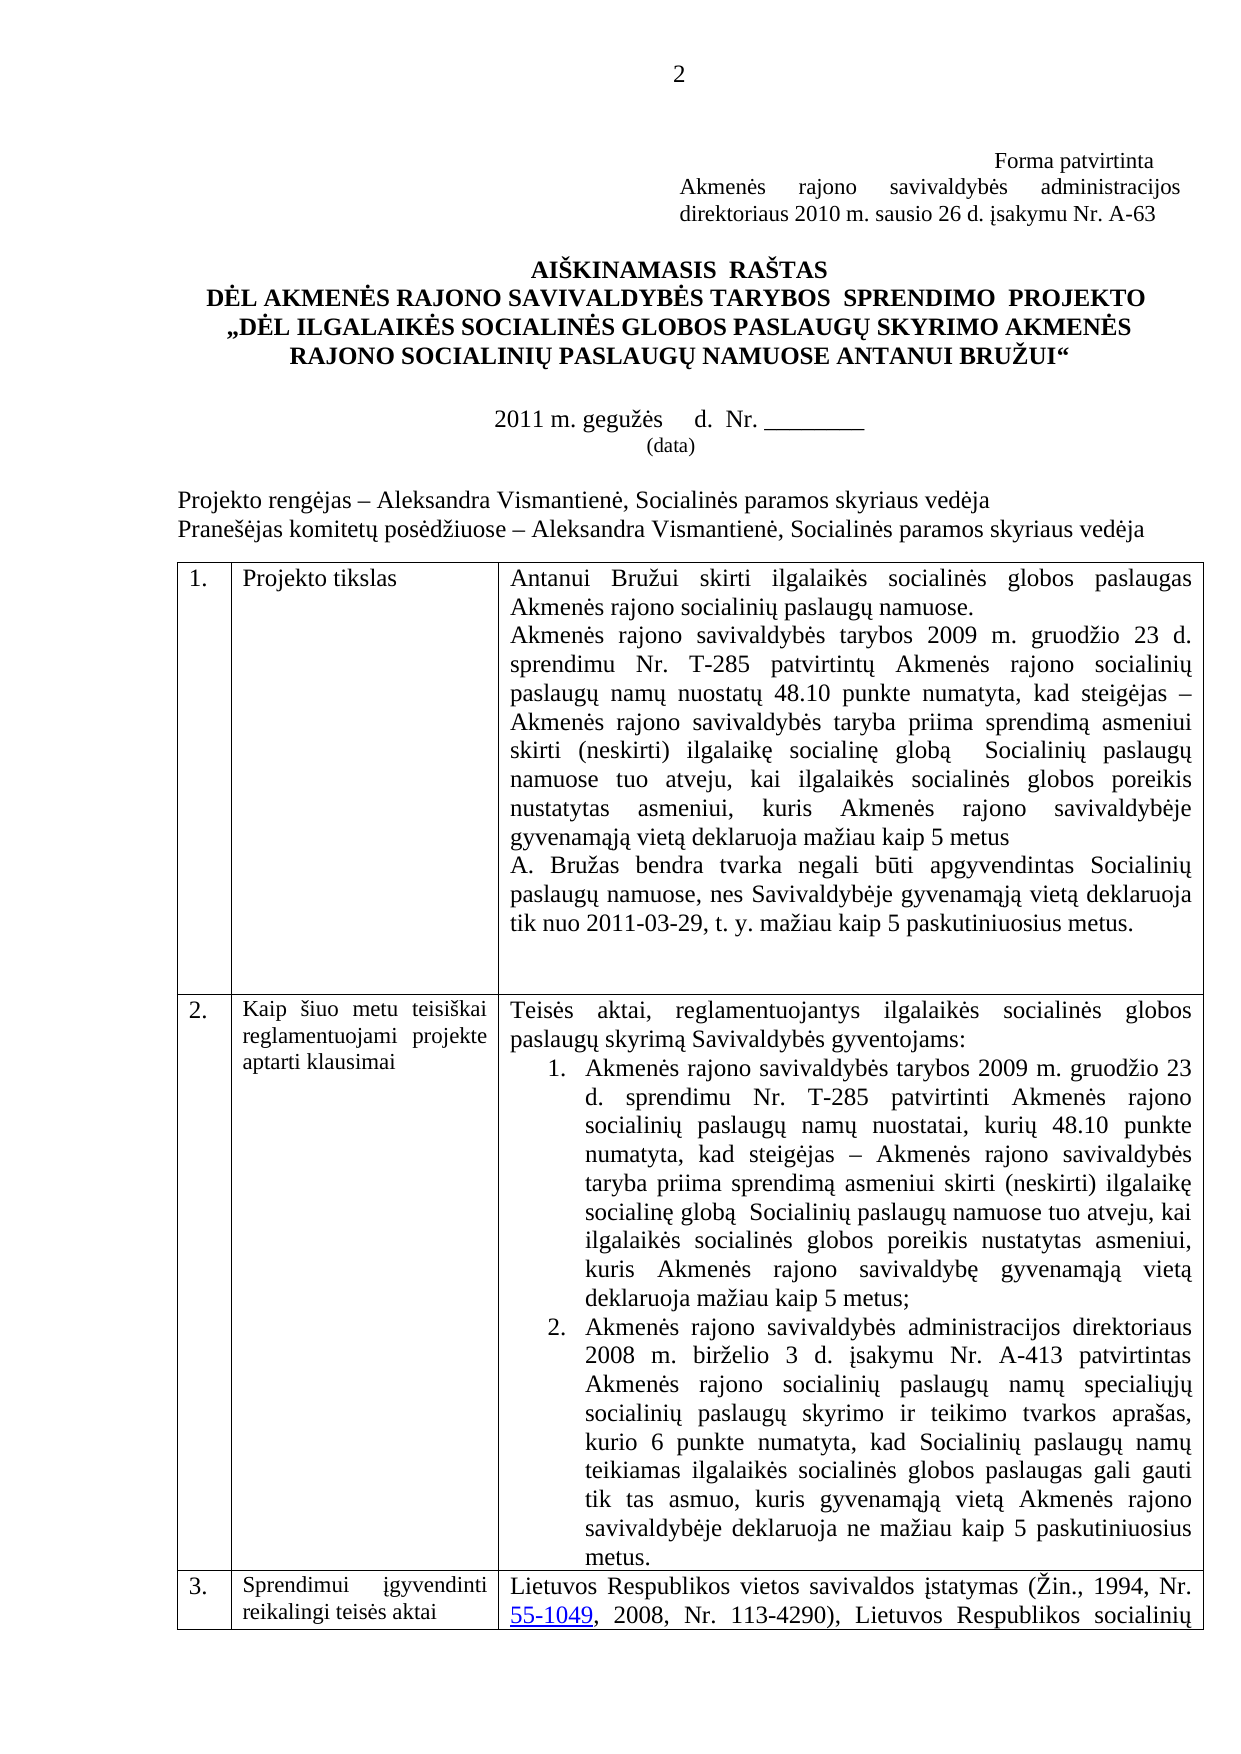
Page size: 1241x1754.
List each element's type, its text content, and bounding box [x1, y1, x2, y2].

text DĖL AKMENĖS RAJONO SAVIVALDYBĖS TARYBOS SPRENDIMO PROJEKTO [177, 283, 1181, 312]
text „DĖL ILGALAIKĖS SOCIALINĖS GLOBOS PASLAUGŲ SKYRIMO AKMENĖS RAJONO SOCIALINIŲ PASLAUGŲ NAMUOSE ANTANUI BRUŽUI“ [177, 312, 1181, 370]
text Pranešėjas komitetų posėdžiuose – Aleksandra Vismantienė, Socialinės paramos skyriaus vedėja [177, 514, 1181, 543]
table_header Projekto tikslas [232, 563, 498, 994]
table_header 1. [178, 563, 231, 994]
table_cell Lietuvos Respublikos vietos savivaldos įstatymas (Žin., 1994, Nr. 55-1049, 2008, Nr. 113-4290), Lietuvos Respublikos socialinių [499, 1571, 1203, 1629]
table_cell Teisės aktai, reglamentuojantys ilgalaikės socialinės globos paslaugų skyrimą Savivaldybės gyventojams: 1. Akmenės rajono savivaldybės tarybos 2009 m. gruodžio 23 d. sprendimu Nr. T-285 patvirtinti Akmenės rajono socialinių paslaugų namų nuostatai, kurių 48.10 punkte numatyta, kad steigėjas – Akmenės rajono savivaldybės taryba priima sprendimą asmeniui skirti (neskirti) ilgalaikę socialinę globą Socialinių paslaugų namuose tuo atveju, kai ilgalaikės socialinės globos poreikis nustatytas asmeniui, kuris Akmenės rajono savivaldybę gyvenamąją vietą deklaruoja mažiau kaip 5 metus; 2. Akmenės rajono savivaldybės administracijos direktoriaus 2008 m. birželio 3 d. įsakymu Nr. A-413 patvirtintas Akmenės rajono socialinių paslaugų namų specialiųjų socialinių paslaugų skyrimo ir teikimo tvarkos aprašas, kurio 6 punkte numatyta, kad Socialinių paslaugų namų teikiamas ilgalaikės socialinės globos paslaugas gali gauti tik tas asmuo, kuris gyvenamąją vietą Akmenės rajono savivaldybėje deklaruoja ne mažiau kaip 5 paskutiniuosius metus. [499, 995, 1203, 1570]
text AIŠKINAMASIS RAŠTAS [177, 255, 1181, 283]
text Forma patvirtinta [492, 147, 1181, 173]
table_cell 2. [178, 995, 231, 1570]
table_cell 3. [178, 1571, 231, 1629]
table_header Antanui Bružui skirti ilgalaikės socialinės globos paslaugas Akmenės rajono socialinių paslaugų namuose. Akmenės rajono savivaldybės tarybos 2009 m. gruodžio 23 d. sprendimu Nr. T-285 patvirtintų Akmenės rajono socialinių paslaugų namų nuostatų 48.10 punkte numatyta, kad steigėjas – Akmenės rajono savivaldybės taryba priima sprendimą asmeniui skirti (neskirti) ilgalaikę socialinę globą Socialinių paslaugų namuose tuo atveju, kai ilgalaikės socialinės globos poreikis nustatytas asmeniui, kuris Akmenės rajono savivaldybėje gyvenamąją vietą deklaruoja mažiau kaip 5 metus A. Bružas bendra tvarka negali būti apgyvendintas Socialinių paslaugų namuose, nes Savivaldybėje gyvenamąją vietą deklaruoja tik nuo 2011-03-29, t. y. mažiau kaip 5 paskutiniuosius metus. [499, 563, 1203, 994]
text (data) [177, 432, 1181, 457]
text 2011 m. gegužės d. Nr. ________ [177, 404, 1181, 432]
text Akmenės rajono savivaldybės administracijos direktoriaus 2010 m. sausio 26 d. įsakymu Nr. A-63 [679, 173, 1181, 226]
table_cell Sprendimui įgyvendinti reikalingi teisės aktai [232, 1571, 498, 1629]
text Projekto rengėjas – Aleksandra Vismantienė, Socialinės paramos skyriaus vedėja [177, 485, 1181, 514]
table_cell Kaip šiuo metu teisiškai reglamentuojami projekte aptarti klausimai [232, 995, 498, 1570]
